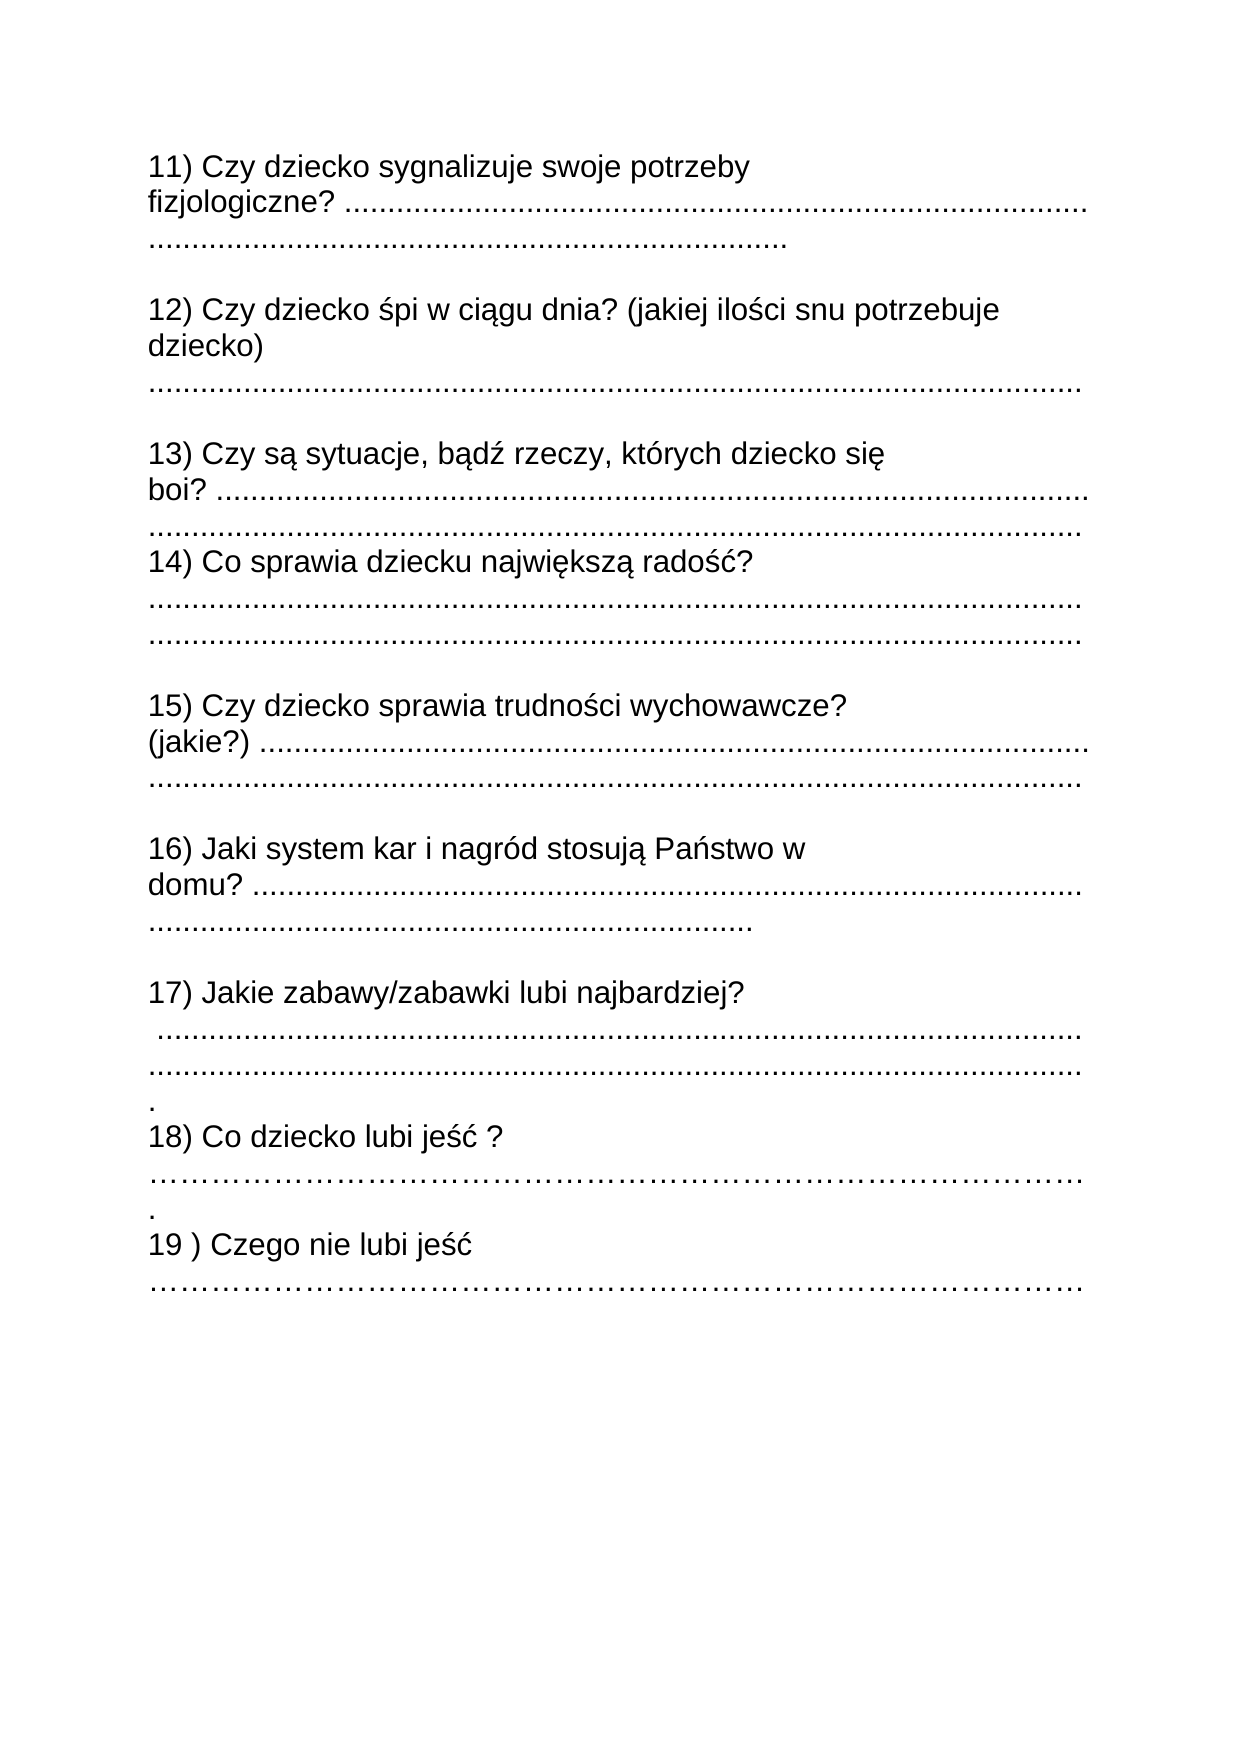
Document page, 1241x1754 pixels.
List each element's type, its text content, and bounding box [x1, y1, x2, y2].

text ........................................................................................................................................................................................................................ [148, 1010, 1093, 1118]
text 16) Jaki system kar i nagród stosują Państwo w domu? ...................................................................................................................................................................... [148, 830, 1093, 938]
text 13) Czy są sytuacje, bądź rzeczy, których dziecko się boi? ................................................................................................................................................................................................................. [148, 435, 1093, 543]
text ………………………………………………………………………………. [148, 1154, 1093, 1226]
text 19 ) Czego nie lubi jeść [148, 1226, 1093, 1262]
text 15) Czy dziecko sprawia trudności wychowawcze? (jakie?) ............................................................................................................................................................................................................ [148, 687, 1093, 794]
text 12) Czy dziecko śpi w ciągu dnia? (jakiej ilości snu potrzebuje dziecko) [148, 291, 1093, 363]
text 14) Co sprawia dziecku największą radość? [148, 543, 1093, 579]
text ……………………………………………………………………………… [148, 1262, 1093, 1298]
text ............................................................................................................ [148, 363, 1093, 399]
text 11) Czy dziecko sygnalizuje swoje potrzeby fizjologiczne? ................................................................................................................................................................ [148, 148, 1093, 255]
text 18) Co dziecko lubi jeść ? [148, 1118, 1093, 1154]
text ........................................................................................................................................................................................................................ [148, 579, 1093, 651]
text 17) Jakie zabawy/zabawki lubi najbardziej? [148, 974, 1093, 1010]
